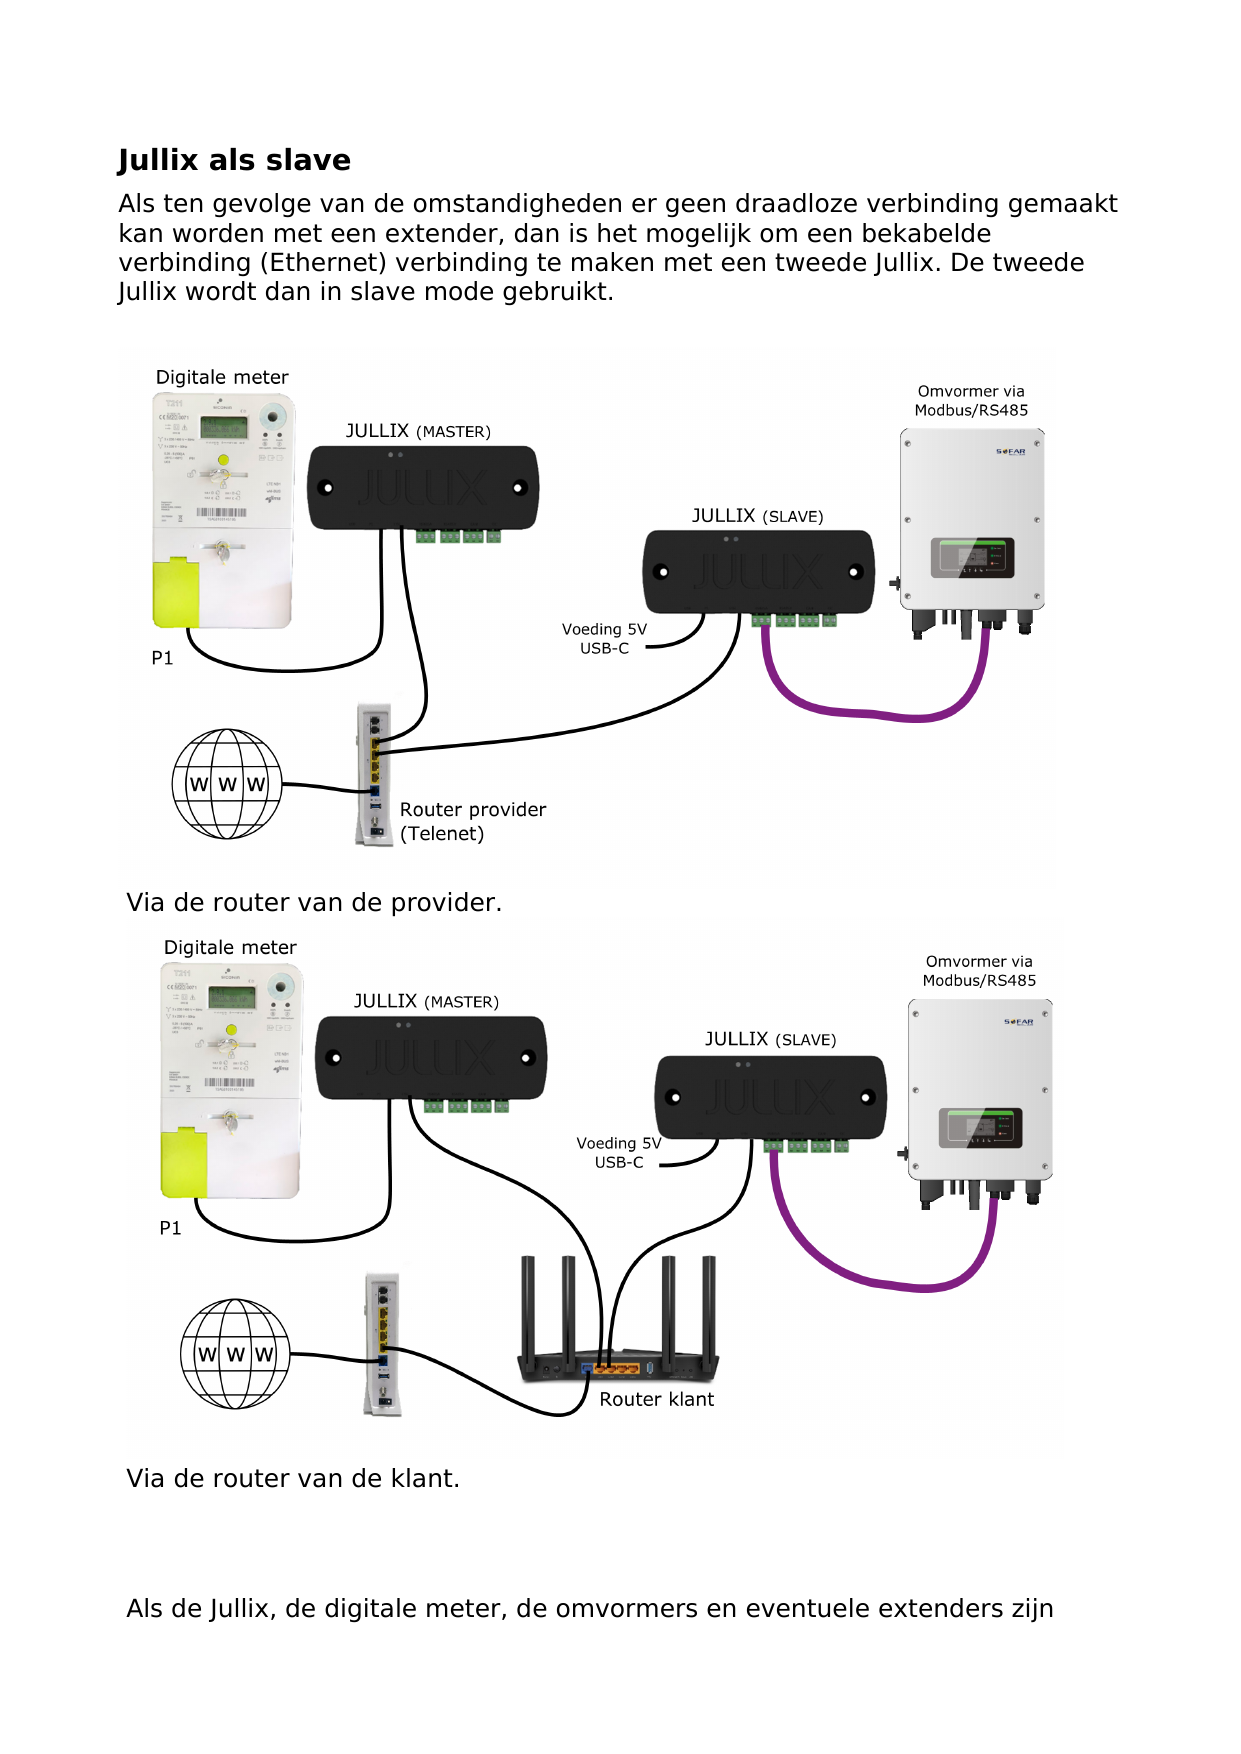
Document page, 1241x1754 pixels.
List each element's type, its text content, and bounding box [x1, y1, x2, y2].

picture [126, 917, 1064, 1459]
subtitle Jullix als slave [118, 143, 1122, 177]
text Als ten gevolge van de omstandigheden er geen draadloze verbinding gemaakt kan worden met een extender, dan is het mogelijk om een bekabelde verbinding (Ethernet) verbinding te maken met een tweede Jullix. De tweede Jullix wordt dan in slave mode gebruikt. [118, 189, 1122, 335]
text Als de Jullix, de digitale meter, de omvormers en eventuele extenders zijn [118, 1536, 1122, 1623]
text Via de router van de provider. Via de router van de klant. [118, 348, 1122, 1523]
picture [118, 347, 1056, 889]
